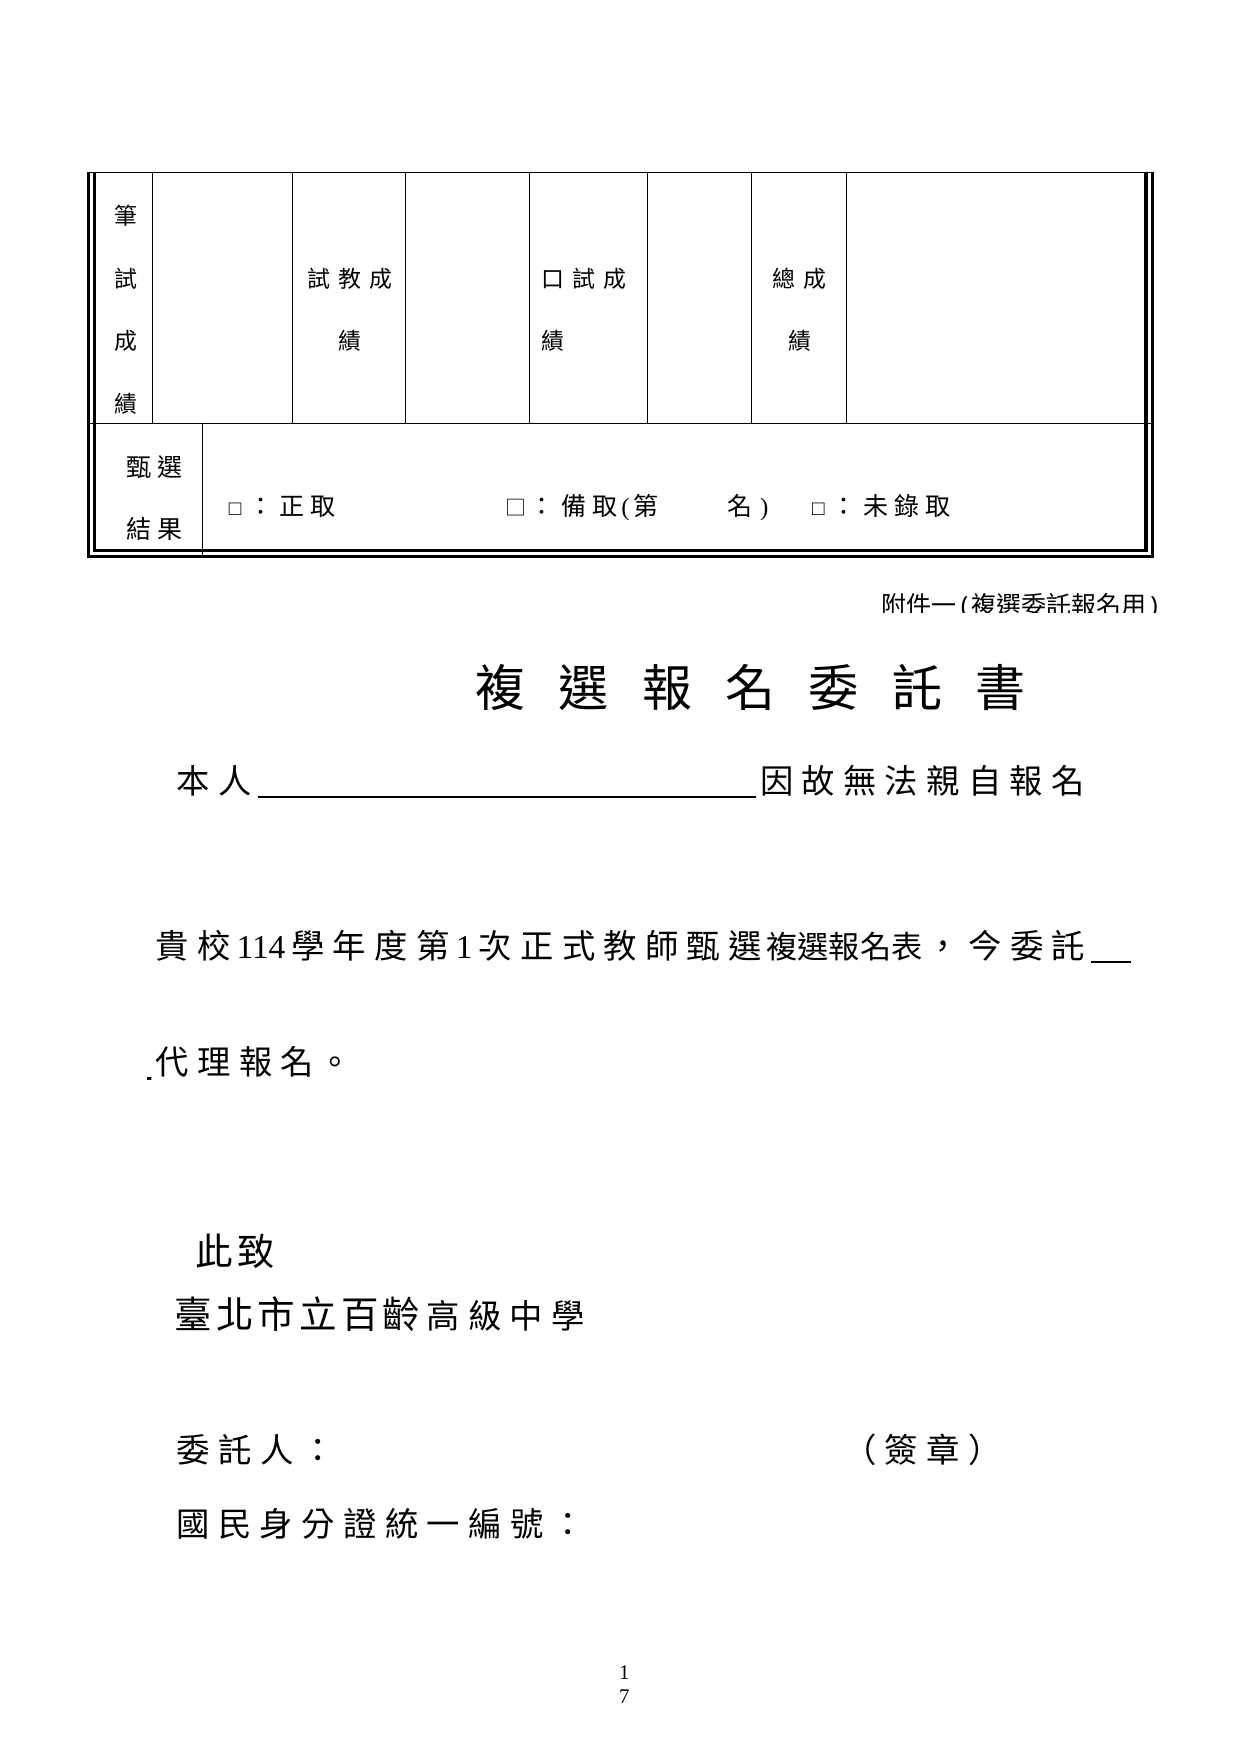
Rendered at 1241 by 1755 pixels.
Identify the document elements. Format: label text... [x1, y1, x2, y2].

text 國民身分證統一編號： [147, 1480, 1131, 1543]
text 臺北市立百齡高級中學 [147, 1270, 1131, 1333]
text 此致 [110, 1208, 1131, 1270]
text 委託人： （簽章） [147, 1406, 1131, 1468]
table_cell 筆試成績 [96, 173, 152, 423]
table_cell [406, 173, 529, 423]
text 本人 因故無法親自報名 貴校114學年度第1次正式教師甄選複選報名表，今委託 代理報名。 [147, 737, 1131, 1081]
table_cell [648, 173, 751, 423]
text 複 選 報 名 委 託 書 [110, 612, 1131, 737]
table_cell 總成績 [752, 173, 846, 423]
text 附件一(複選委託報名用) [882, 585, 1178, 613]
table_cell [847, 173, 1144, 423]
table_cell □：正取 □：備取(第 名) □：未錄取 [203, 424, 1144, 549]
table_cell 試教成績 [293, 173, 405, 423]
table_cell 甄選結果 [96, 424, 202, 549]
table_cell [153, 173, 292, 423]
table_cell 口試成績 [530, 173, 647, 423]
